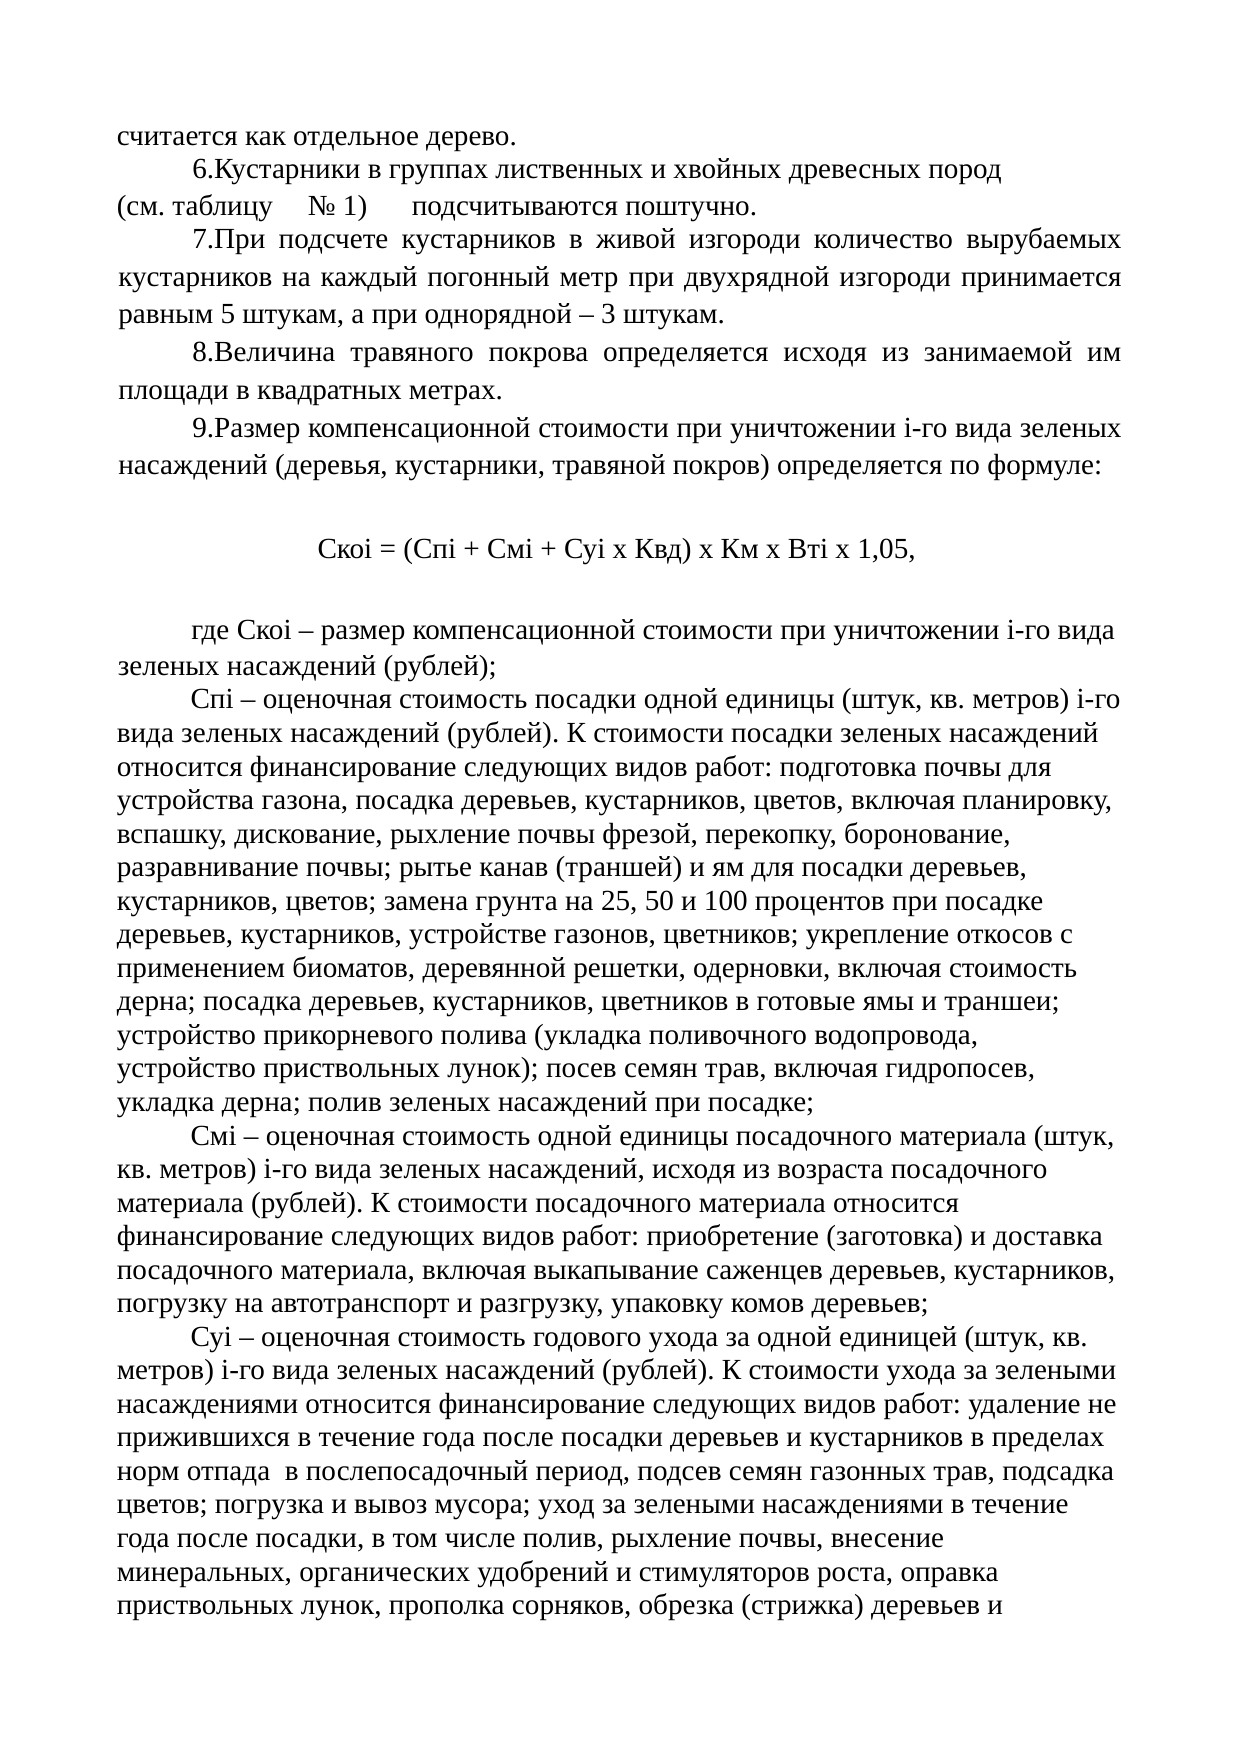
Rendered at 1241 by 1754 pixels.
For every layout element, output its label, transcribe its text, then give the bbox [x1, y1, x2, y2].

list При подсчете кустарников в живой изгороди количество вырубаемых кустарников на каждый погонный метр при двухрядной изгороди принимается равным 5 штукам, а при однорядной – 3 штукам. [118, 221, 1122, 330]
list Размер компенсационной стоимости при уничтожении i-го вида зеленых насаждений (деревья, кустарники, травяной покров) определяется по формуле: [118, 410, 1122, 481]
text считается как отдельное дерево. [117, 118, 1122, 152]
text зеленых насаждений (рублей); [118, 648, 1122, 682]
text Скоi = (Спi + Смi + Суi х Квд) х Км х Втi х 1,05, [241, 531, 999, 565]
text (см. таблицу № 1) подсчитываются поштучно. [117, 188, 1122, 221]
text Смi – оценочная стоимость одной единицы посадочного материала (штук, кв. метров) i-го вида зеленых насаждений, исходя из возраста посадочного материала (рублей). К стоимости посадочного материала относится финансирование следующих видов работ: приобретение (заготовка) и доставка посадочного материала, включая выкапывание саженцев деревьев, кустарников, погрузку на автотранспорт и разгрузку, упаковку комов деревьев; [117, 1118, 1122, 1319]
text Суi – оценочная стоимость годового ухода за одной единицей (штук, кв. метров) i-го вида зеленых насаждений (рублей). К стоимости ухода за зелеными насаждениями относится финансирование следующих видов работ: удаление не прижившихся в течение года после посадки деревьев и кустарников в пределах норм отпада в послепосадочный период, подсев семян газонных трав, подсадка цветов; погрузка и вывоз мусора; уход за зелеными насаждениями в течение года после посадки, в том числе полив, рыхление почвы, внесение минеральных, органических удобрений и стимуляторов роста, оправка приствольных лунок, прополка сорняков, обрезка (стрижка) деревьев и [117, 1319, 1122, 1621]
list Величина травяного покрова определяется исходя из занимаемой им площади в квадратных метрах. [118, 334, 1122, 405]
list Кустарники в группах лиственных и хвойных древесных пород [118, 152, 1122, 185]
text Спi – оценочная стоимость посадки одной единицы (штук, кв. метров) i-го вида зеленых насаждений (рублей). К стоимости посадки зеленых насаждений относится финансирование следующих видов работ: подготовка почвы для устройства газона, посадка деревьев, кустарников, цветов, включая планировку, вспашку, дискование, рыхление почвы фрезой, перекопку, боронование, разравнивание почвы; рытье канав (траншей) и ям для посадки деревьев, кустарников, цветов; замена грунта на 25, 50 и 100 процентов при посадке деревьев, кустарников, устройстве газонов, цветников; укрепление откосов с применением биоматов, деревянной решетки, одерновки, включая стоимость дерна; посадка деревьев, кустарников, цветников в готовые ямы и траншеи; устройство прикорневого полива (укладка поливочного водопровода, устройство приствольных лунок); посев семян трав, включая гидропосев, укладка дерна; полив зеленых насаждений при посадке; [117, 682, 1122, 1118]
text где Скоi – размер компенсационной стоимости при уничтожении i-го вида [119, 612, 1122, 646]
